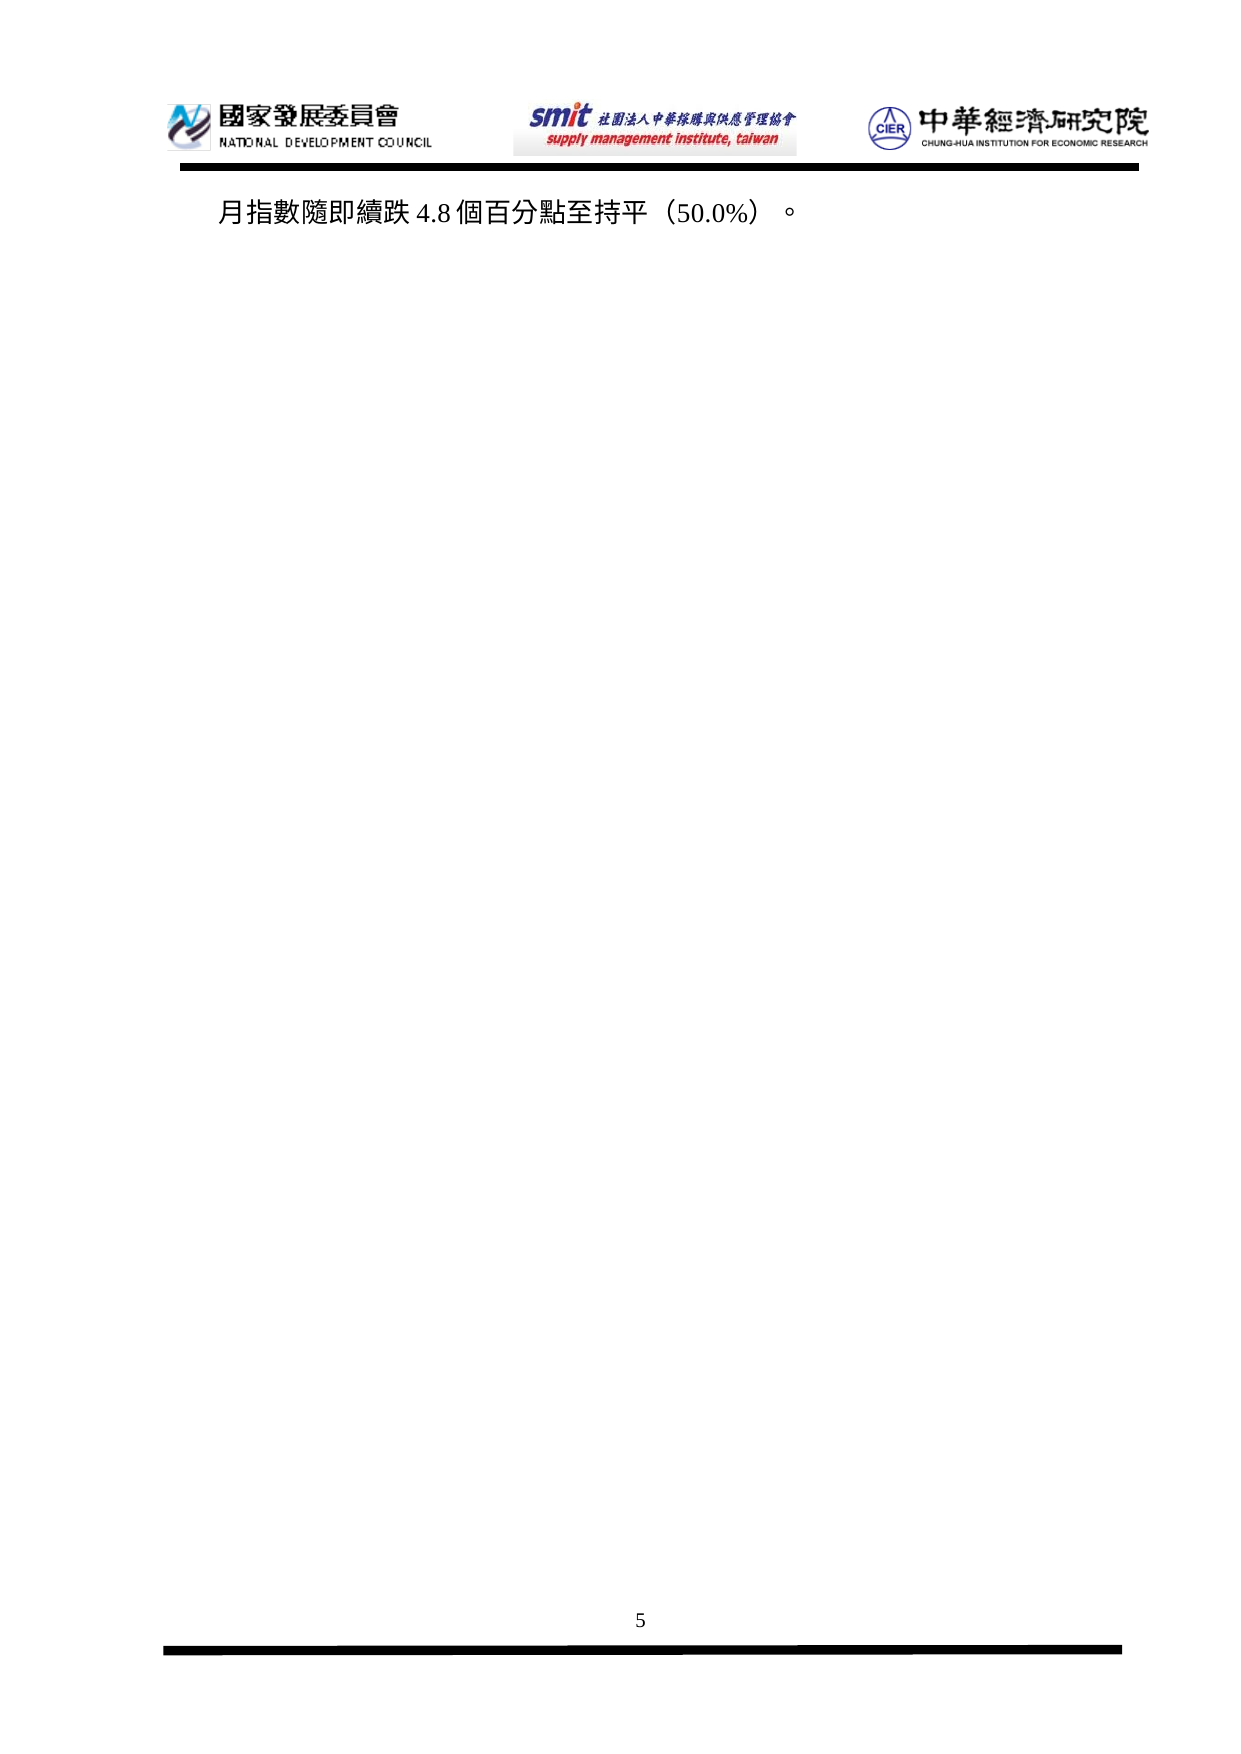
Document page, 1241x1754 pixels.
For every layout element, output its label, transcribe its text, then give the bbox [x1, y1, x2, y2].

text 月指數隨即續跌4.8個百分點至持平（50.0%）。 [218, 191, 1063, 231]
